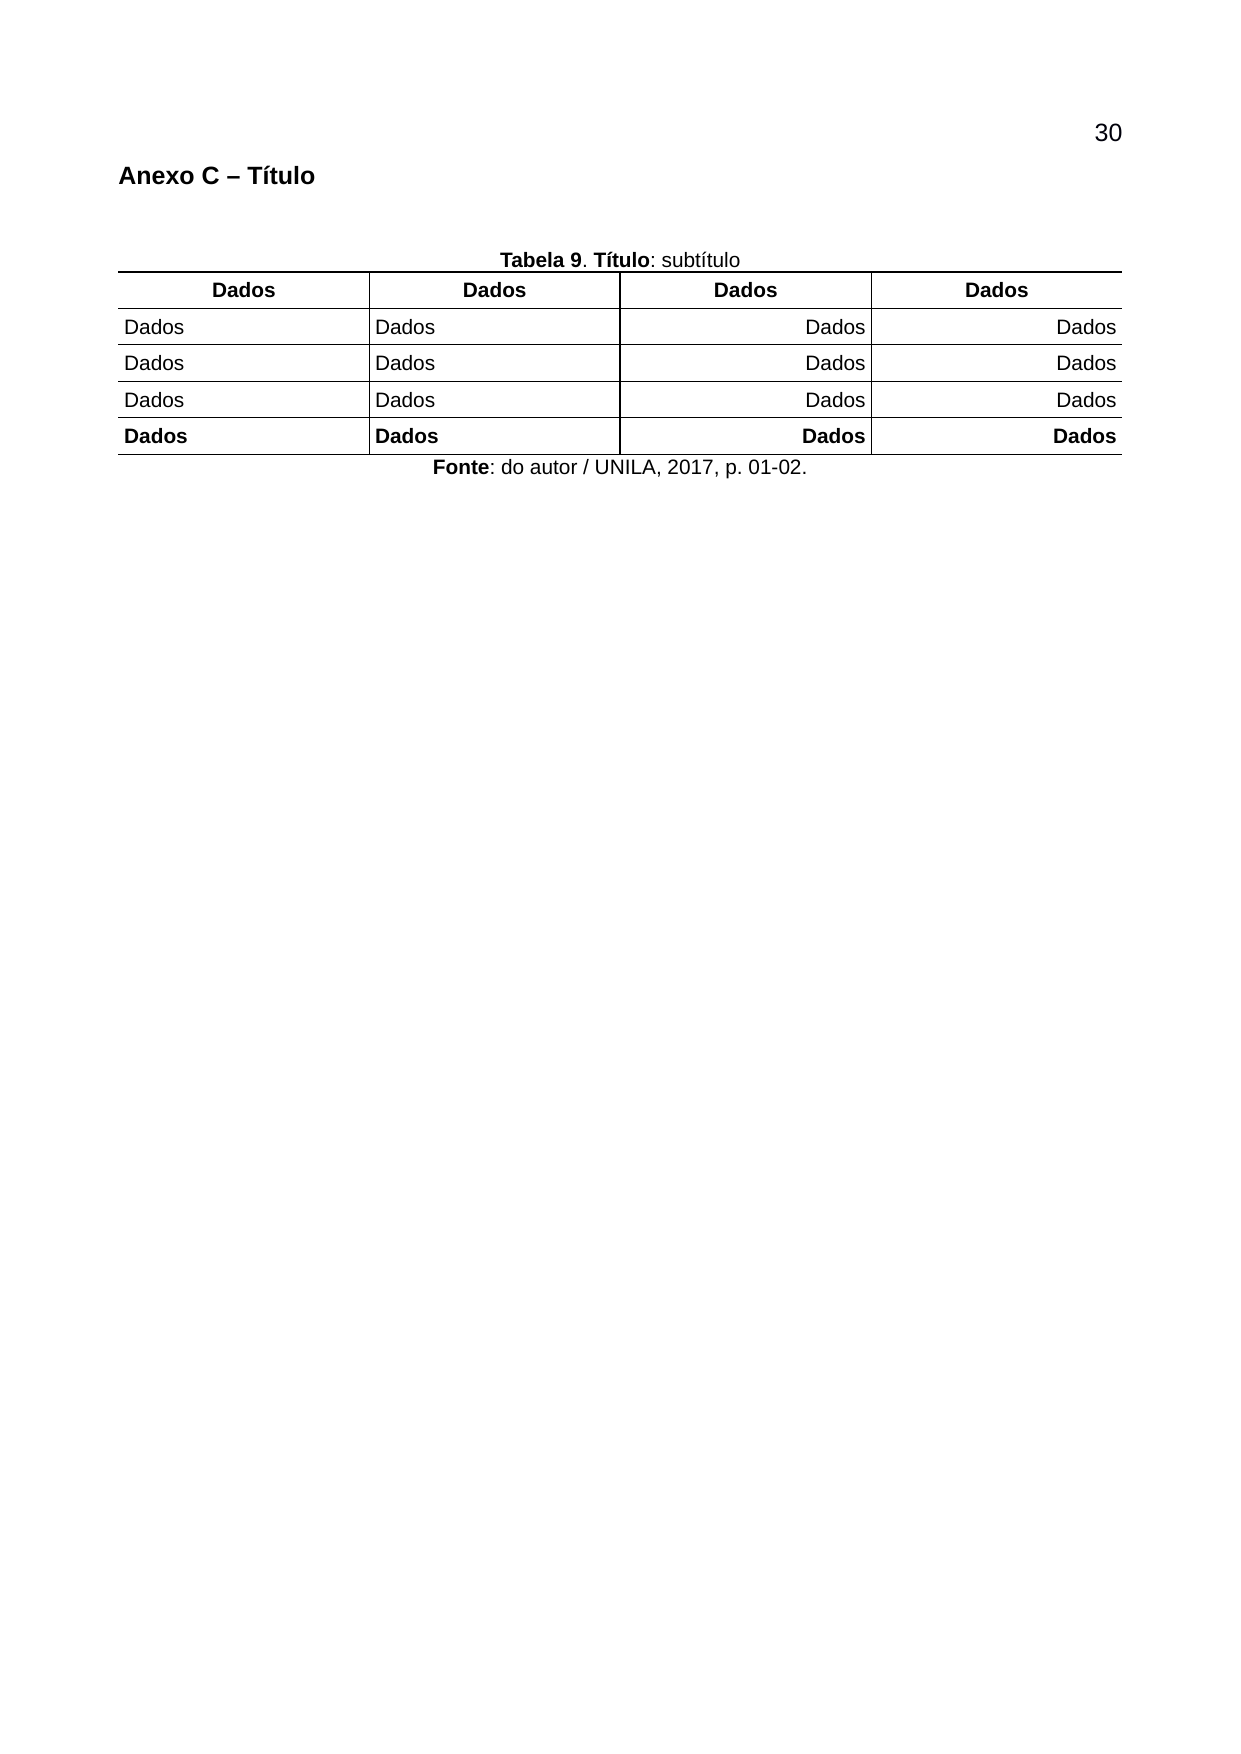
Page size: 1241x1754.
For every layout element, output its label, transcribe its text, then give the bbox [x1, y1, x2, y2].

table_cell Dados [370, 309, 619, 344]
table_cell Dados [872, 309, 1122, 344]
table_cell Dados [118, 345, 369, 381]
table_cell Dados [370, 382, 619, 417]
text Tabela 9. Título: subtítulo [118, 247, 1122, 271]
table_cell Dados [370, 345, 619, 381]
table_cell Dados [118, 382, 369, 417]
table_header Dados [872, 273, 1122, 308]
table_cell Dados [621, 382, 871, 417]
table_cell Dados [872, 382, 1122, 417]
table_cell Dados [118, 418, 369, 454]
table_cell Dados [872, 345, 1122, 381]
table_header Dados [621, 273, 871, 308]
table_cell Dados [621, 345, 871, 381]
text Fonte: do autor / UNILA, 2017, p. 01-02. [118, 455, 1122, 479]
table_cell Dados [872, 418, 1122, 454]
table_header Dados [370, 273, 619, 308]
table_header Dados [118, 273, 369, 308]
table_cell Dados [118, 309, 369, 344]
subtitle Anexo C – Título [118, 161, 1122, 190]
table_cell Dados [621, 309, 871, 344]
table_cell Dados [621, 418, 871, 454]
table_cell Dados [370, 418, 619, 454]
